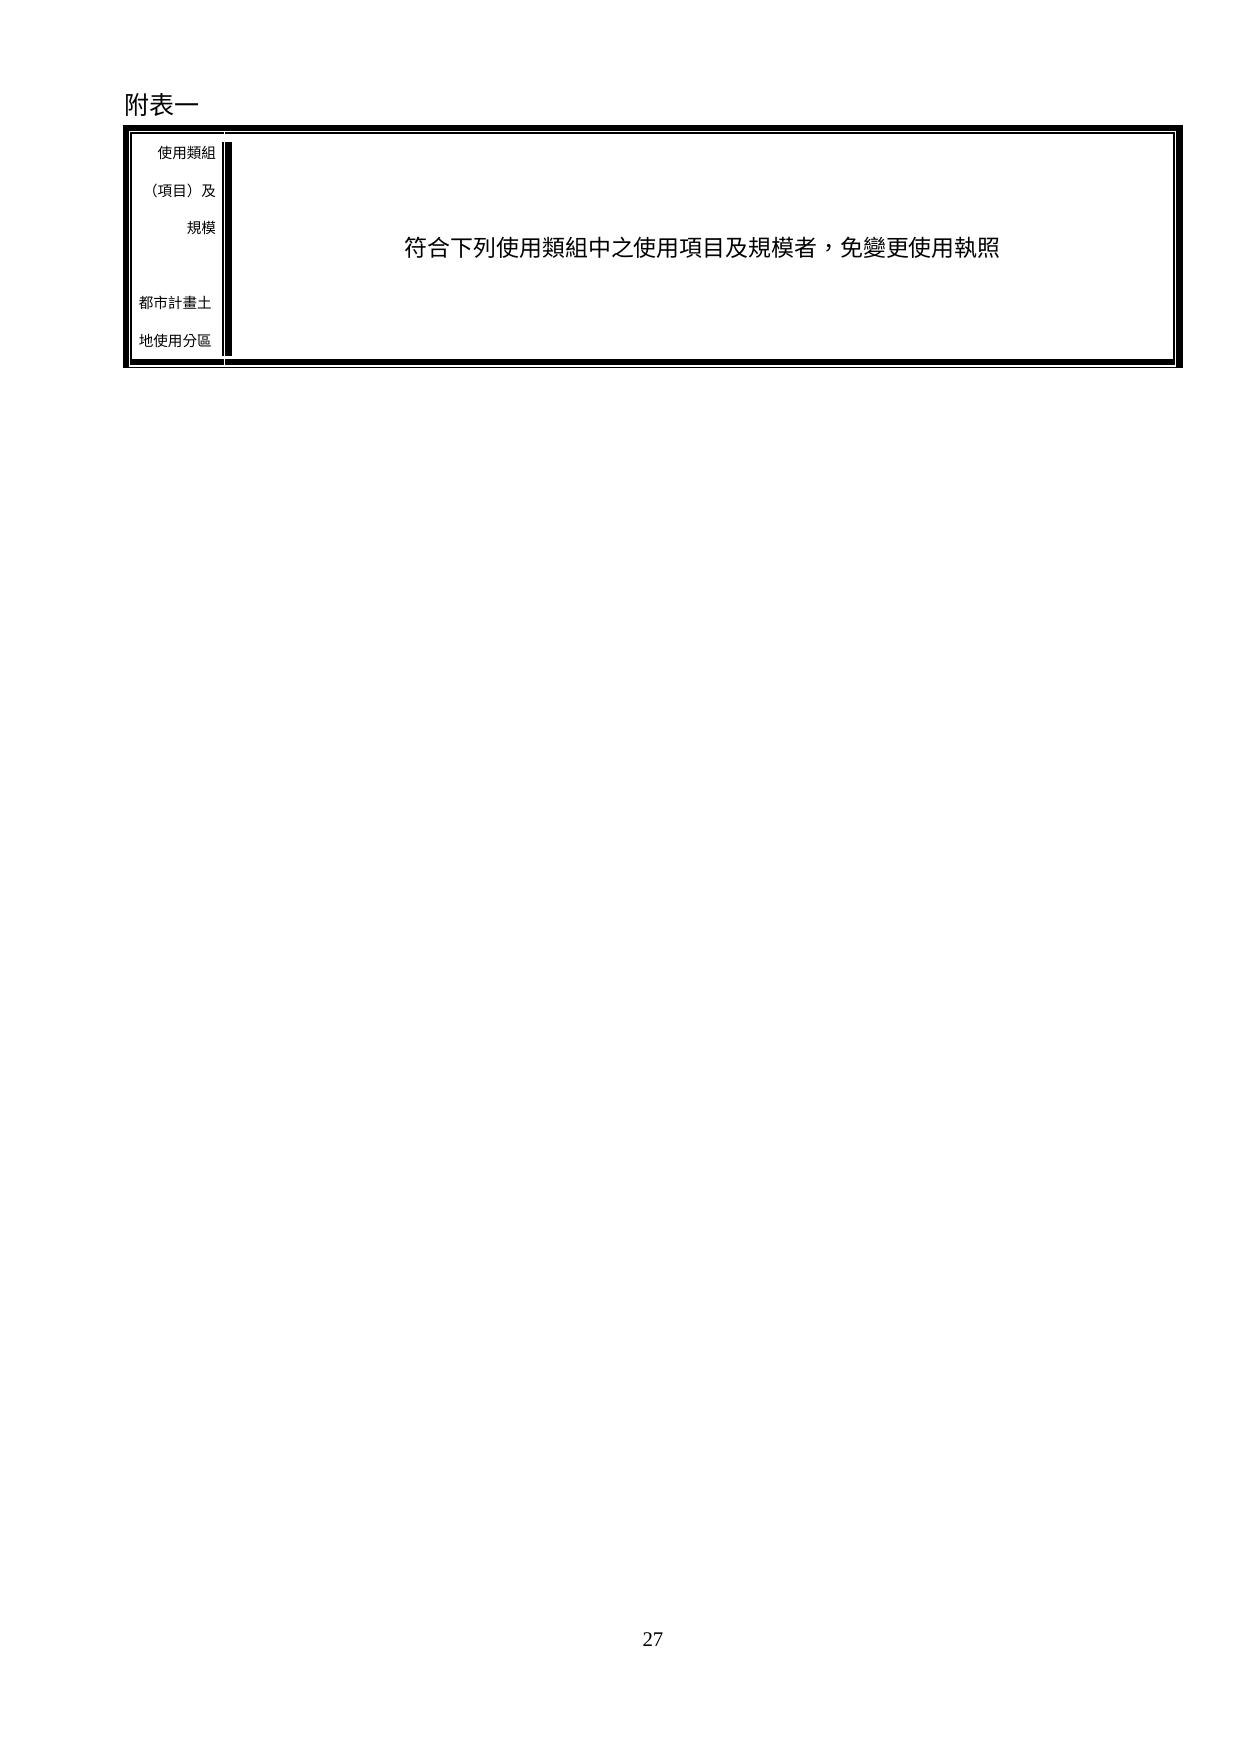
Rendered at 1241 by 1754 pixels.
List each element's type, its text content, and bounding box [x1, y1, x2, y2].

table_header 符合下列使用類組中之使用項目及規模者，免變更使用執照 [227, 134, 1173, 359]
text 附表一 [124, 74, 1181, 124]
table_header 使用類組（項目）及規模 都市計畫土地使用分區 [129, 131, 227, 359]
